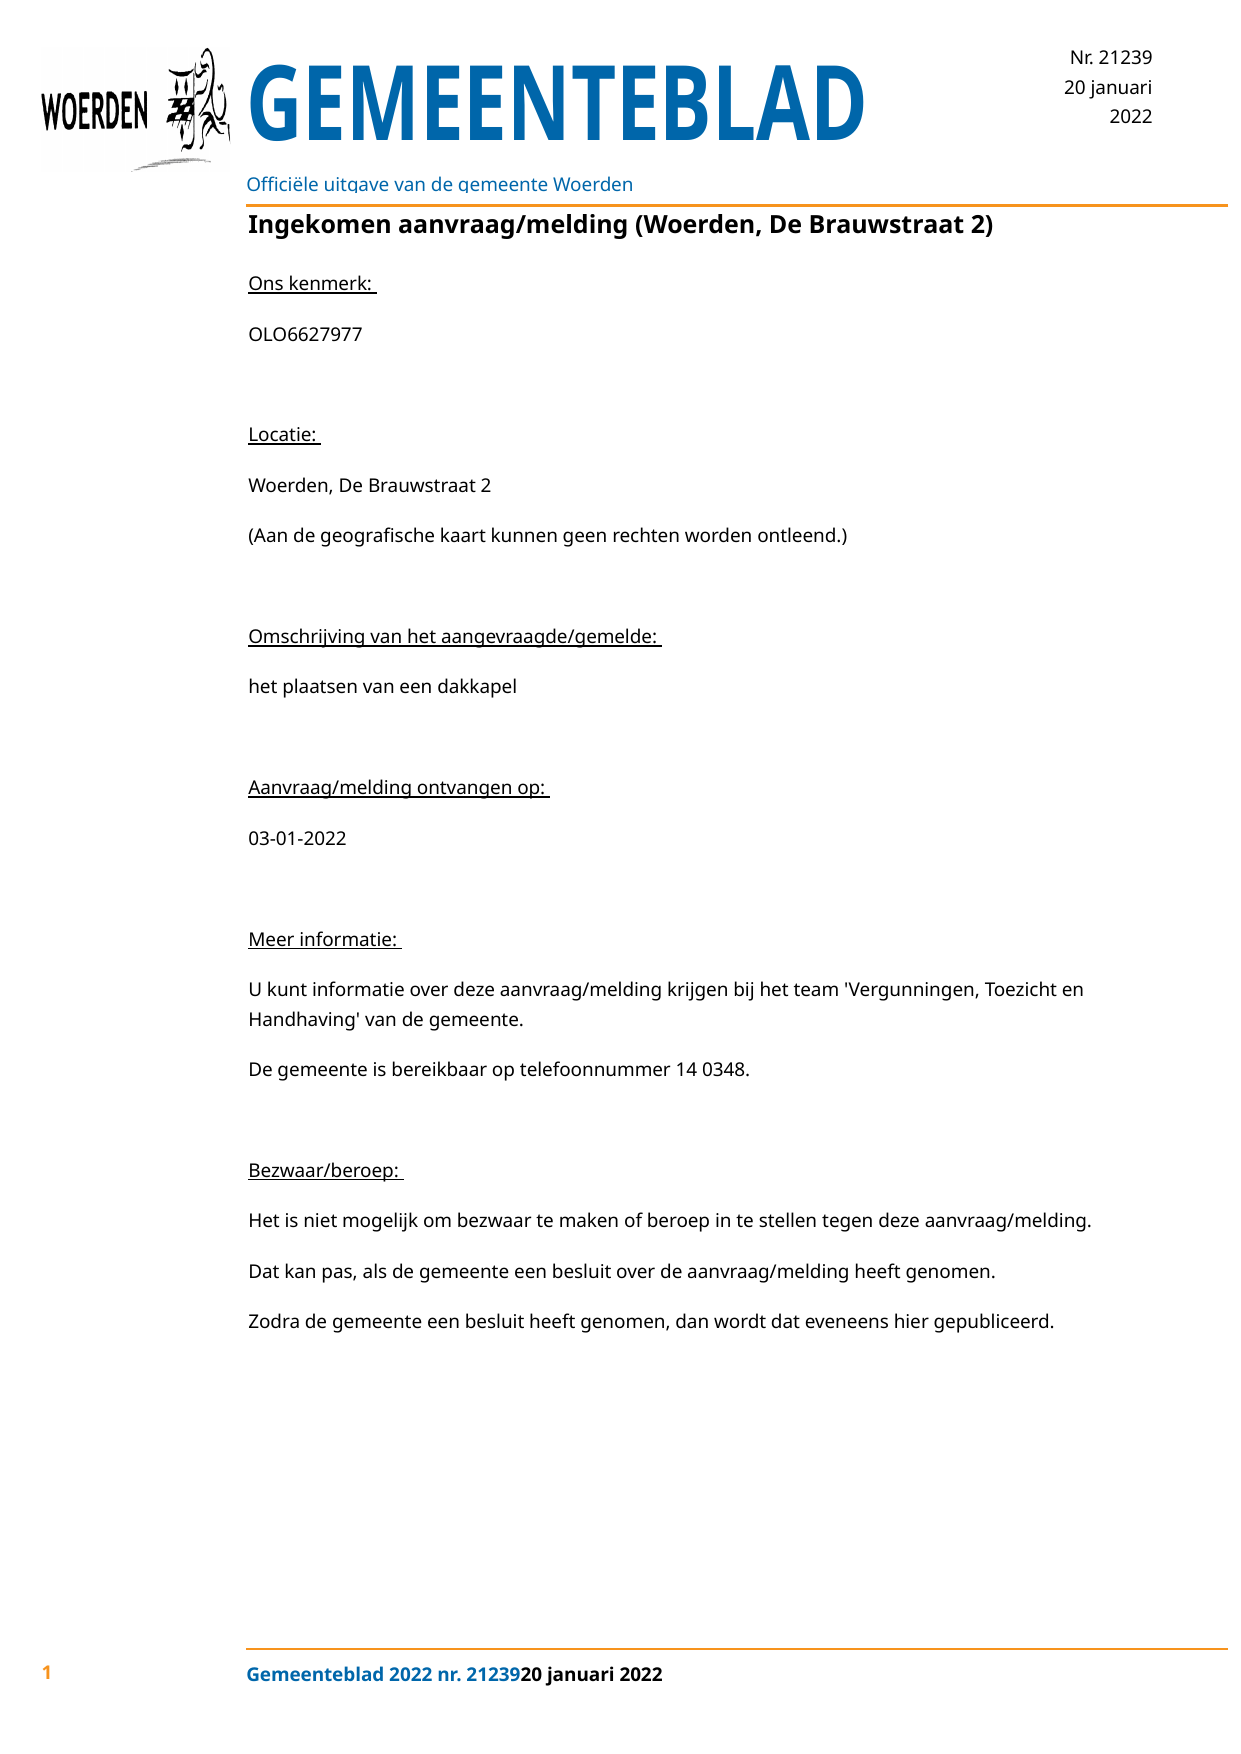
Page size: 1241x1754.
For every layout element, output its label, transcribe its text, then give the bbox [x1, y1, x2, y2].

text Zodra de gemeente een besluit heeft genomen, dan wordt dat eveneens hier gepubliceerd. [248, 1308, 1152, 1334]
text Ingekomen aanvraag/melding (Woerden, De Brauwstraat 2) [248, 207, 1152, 241]
text Woerden, De Brauwstraat 2 [248, 472, 1152, 498]
text het plaatsen van een dakkapel [248, 674, 1152, 699]
text OLO6627977 [248, 321, 1152, 346]
text Locatie: [248, 422, 1152, 447]
text Aanvraag/melding ontvangen op: [248, 774, 1152, 800]
text Bezwaar/beroep: [248, 1157, 1152, 1183]
text De gemeente is bereikbaar op telefoonnummer 14 0348. [248, 1056, 1152, 1082]
text Het is niet mogelijk om bezwaar te maken of beroep in te stellen tegen deze aanvraag/melding. [248, 1207, 1152, 1233]
text Dat kan pas, als de gemeente een besluit over de aanvraag/melding heeft genomen. [248, 1258, 1152, 1283]
text (Aan de geografische kaart kunnen geen rechten worden ontleend.) [248, 522, 1152, 548]
picture [41, 47, 231, 172]
text Meer informatie: [248, 926, 1152, 951]
text 03-01-2022 [248, 825, 1152, 851]
text U kunt informatie over deze aanvraag/melding krijgen bij het team 'Vergunningen, Toezicht en Handhaving' van de gemeente. [248, 976, 1152, 1031]
text Omschrijving van het aangevraagde/gemelde: [248, 623, 1152, 649]
text Ons kenmerk: [248, 270, 1152, 296]
